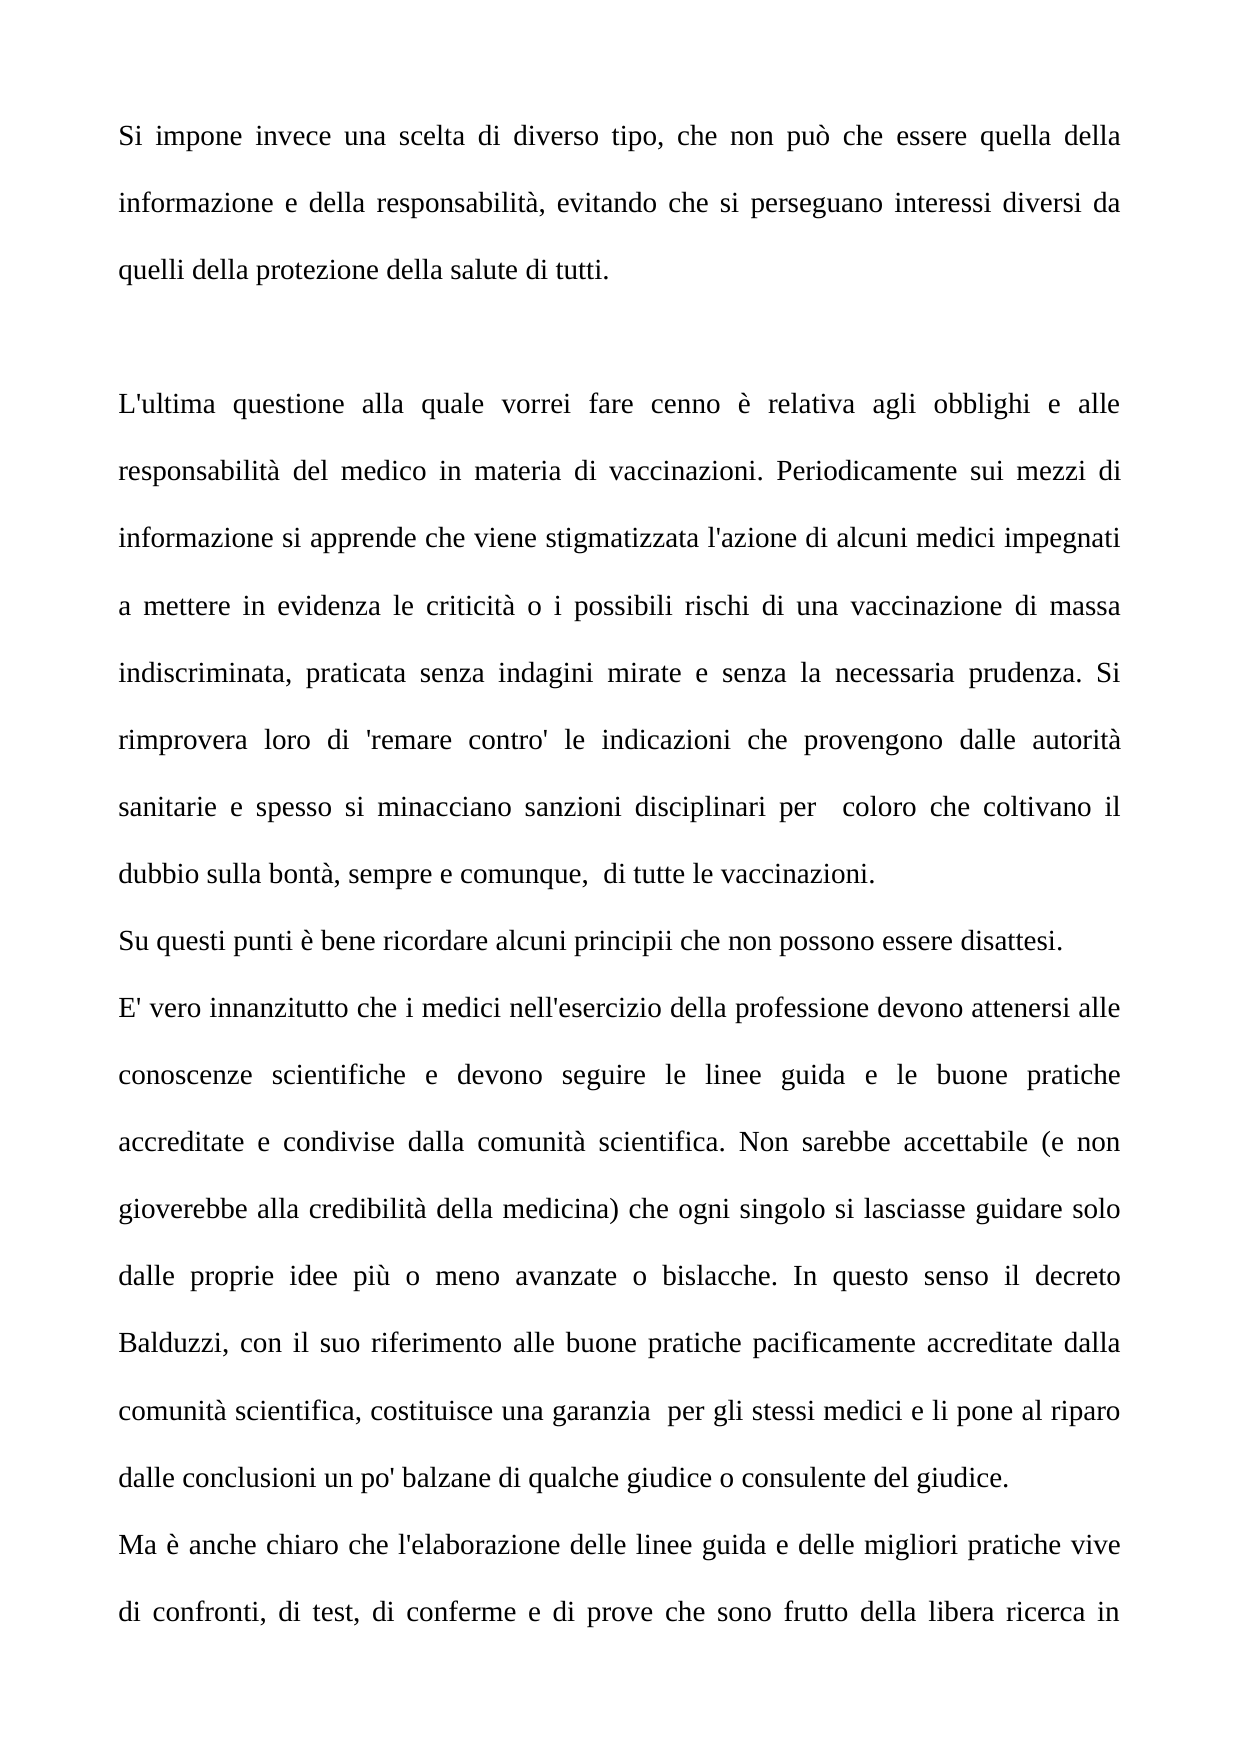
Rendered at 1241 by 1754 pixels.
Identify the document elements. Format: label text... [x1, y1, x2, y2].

text Si impone invece una scelta di diverso tipo, che non può che essere quella della informazione e della responsabilità, evitando che si perseguano interessi diversi da quelli della protezione della salute di tutti. [118, 118, 1122, 286]
text Ma è anche chiaro che l'elaborazione delle linee guida e delle migliori pratiche vive di confronti, di test, di conferme e di prove che sono frutto della libera ricerca in [118, 1527, 1122, 1627]
text L'ultima questione alla quale vorrei fare cenno è relativa agli obblighi e alle responsabilità del medico in materia di vaccinazioni. Periodicamente sui mezzi di informazione si apprende che viene stigmatizzata l'azione di alcuni medici impegnati a mettere in evidenza le criticità o i possibili rischi di una vaccinazione di massa indiscriminata, praticata senza indagini mirate e senza la necessaria prudenza. Si rimprovera loro di 'remare contro' le indicazioni che provengono dalle autorità sanitarie e spesso si minacciano sanzioni disciplinari per coloro che coltivano il dubbio sulla bontà, sempre e comunque, di tutte le vaccinazioni. [118, 386, 1122, 889]
text Su questi punti è bene ricordare alcuni principii che non possono essere disattesi. [118, 923, 1122, 957]
text E' vero innanzitutto che i medici nell'esercizio della professione devono attenersi alle conoscenze scientifiche e devono seguire le linee guida e le buone pratiche accreditate e condivise dalla comunità scientifica. Non sarebbe accettabile (e non gioverebbe alla credibilità della medicina) che ogni singolo si lasciasse guidare solo dalle proprie idee più o meno avanzate o bislacche. In questo senso il decreto Balduzzi, con il suo riferimento alle buone pratiche pacificamente accreditate dalla comunità scientifica, costituisce una garanzia per gli stessi medici e li pone al riparo dalle conclusioni un po' balzane di qualche giudice o consulente del giudice. [118, 990, 1122, 1493]
